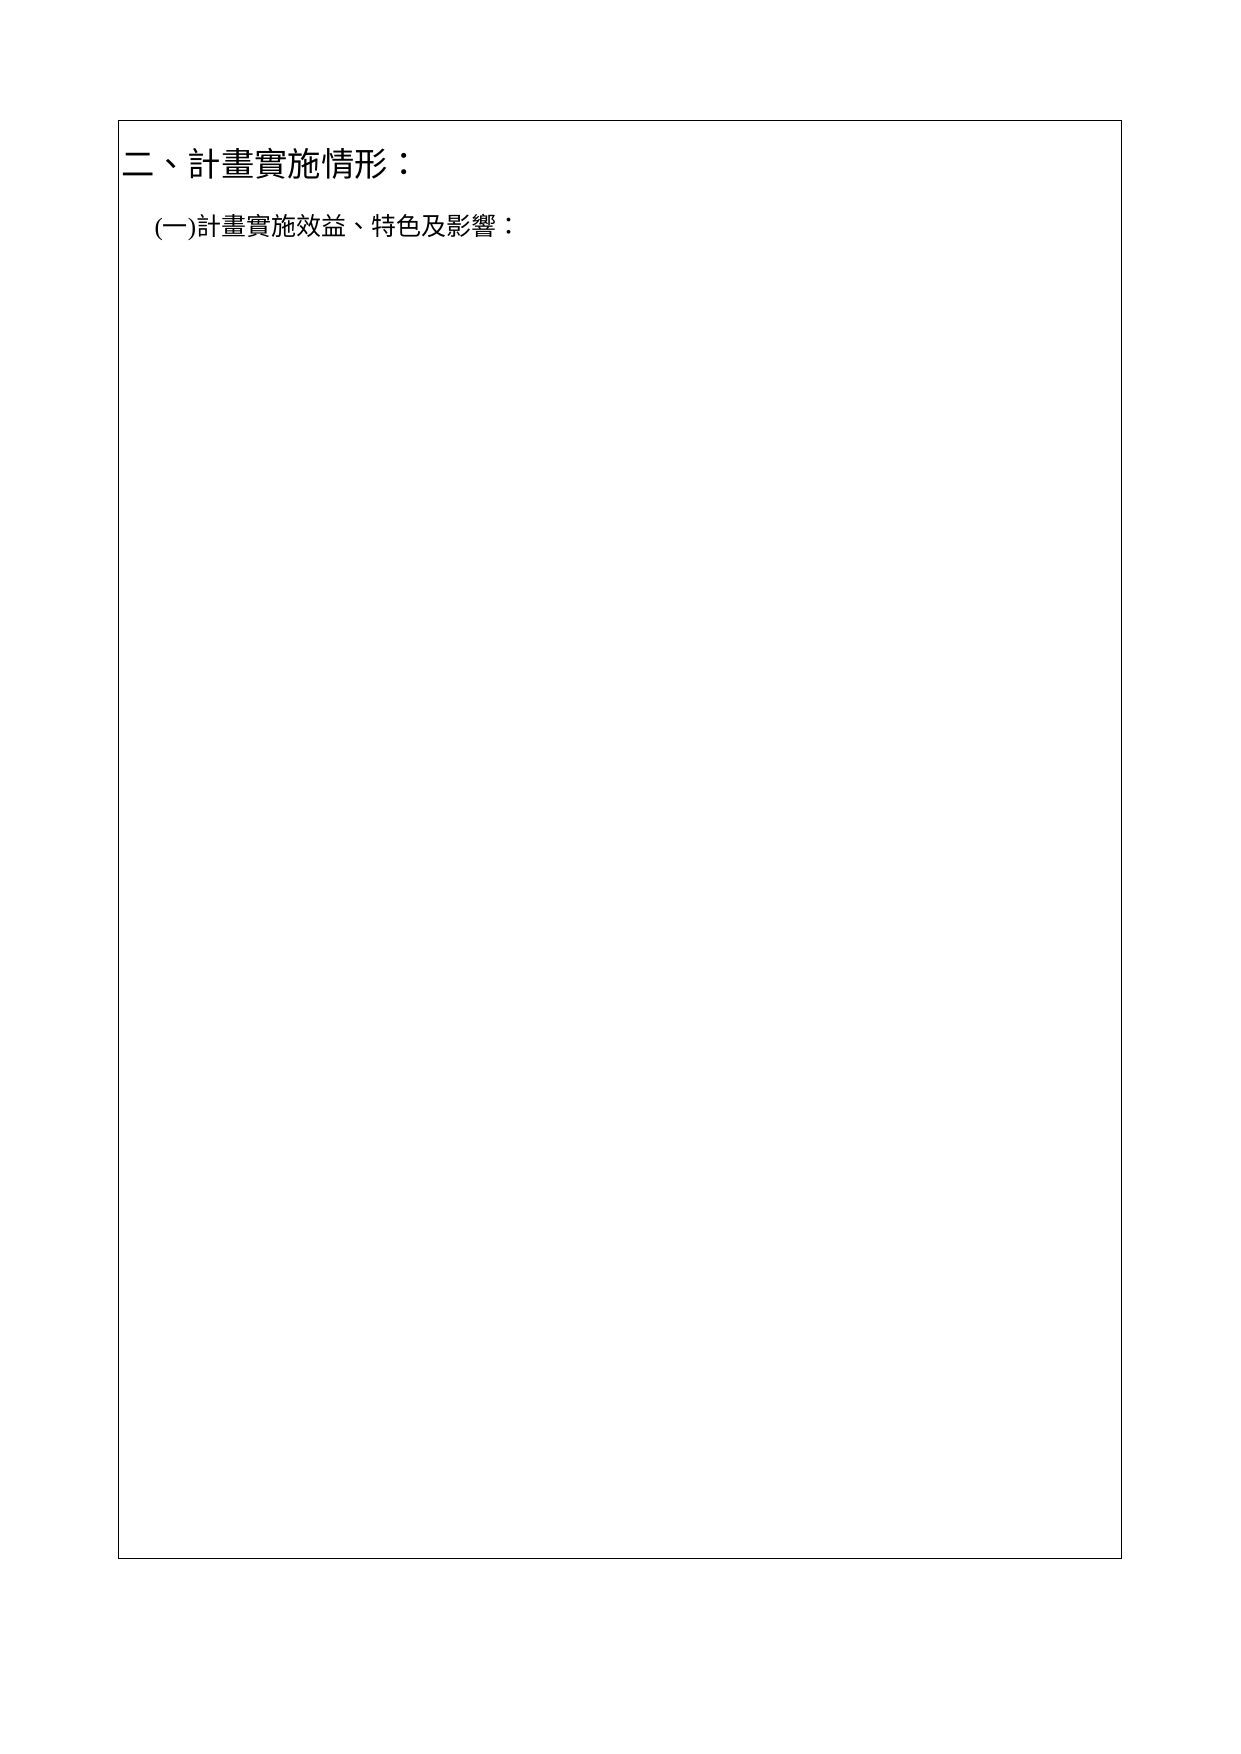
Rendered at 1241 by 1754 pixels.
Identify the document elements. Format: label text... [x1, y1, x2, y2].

table_cell 二、計畫實施情形： (一)計畫實施效益、特色及影響： [119, 121, 1121, 1558]
